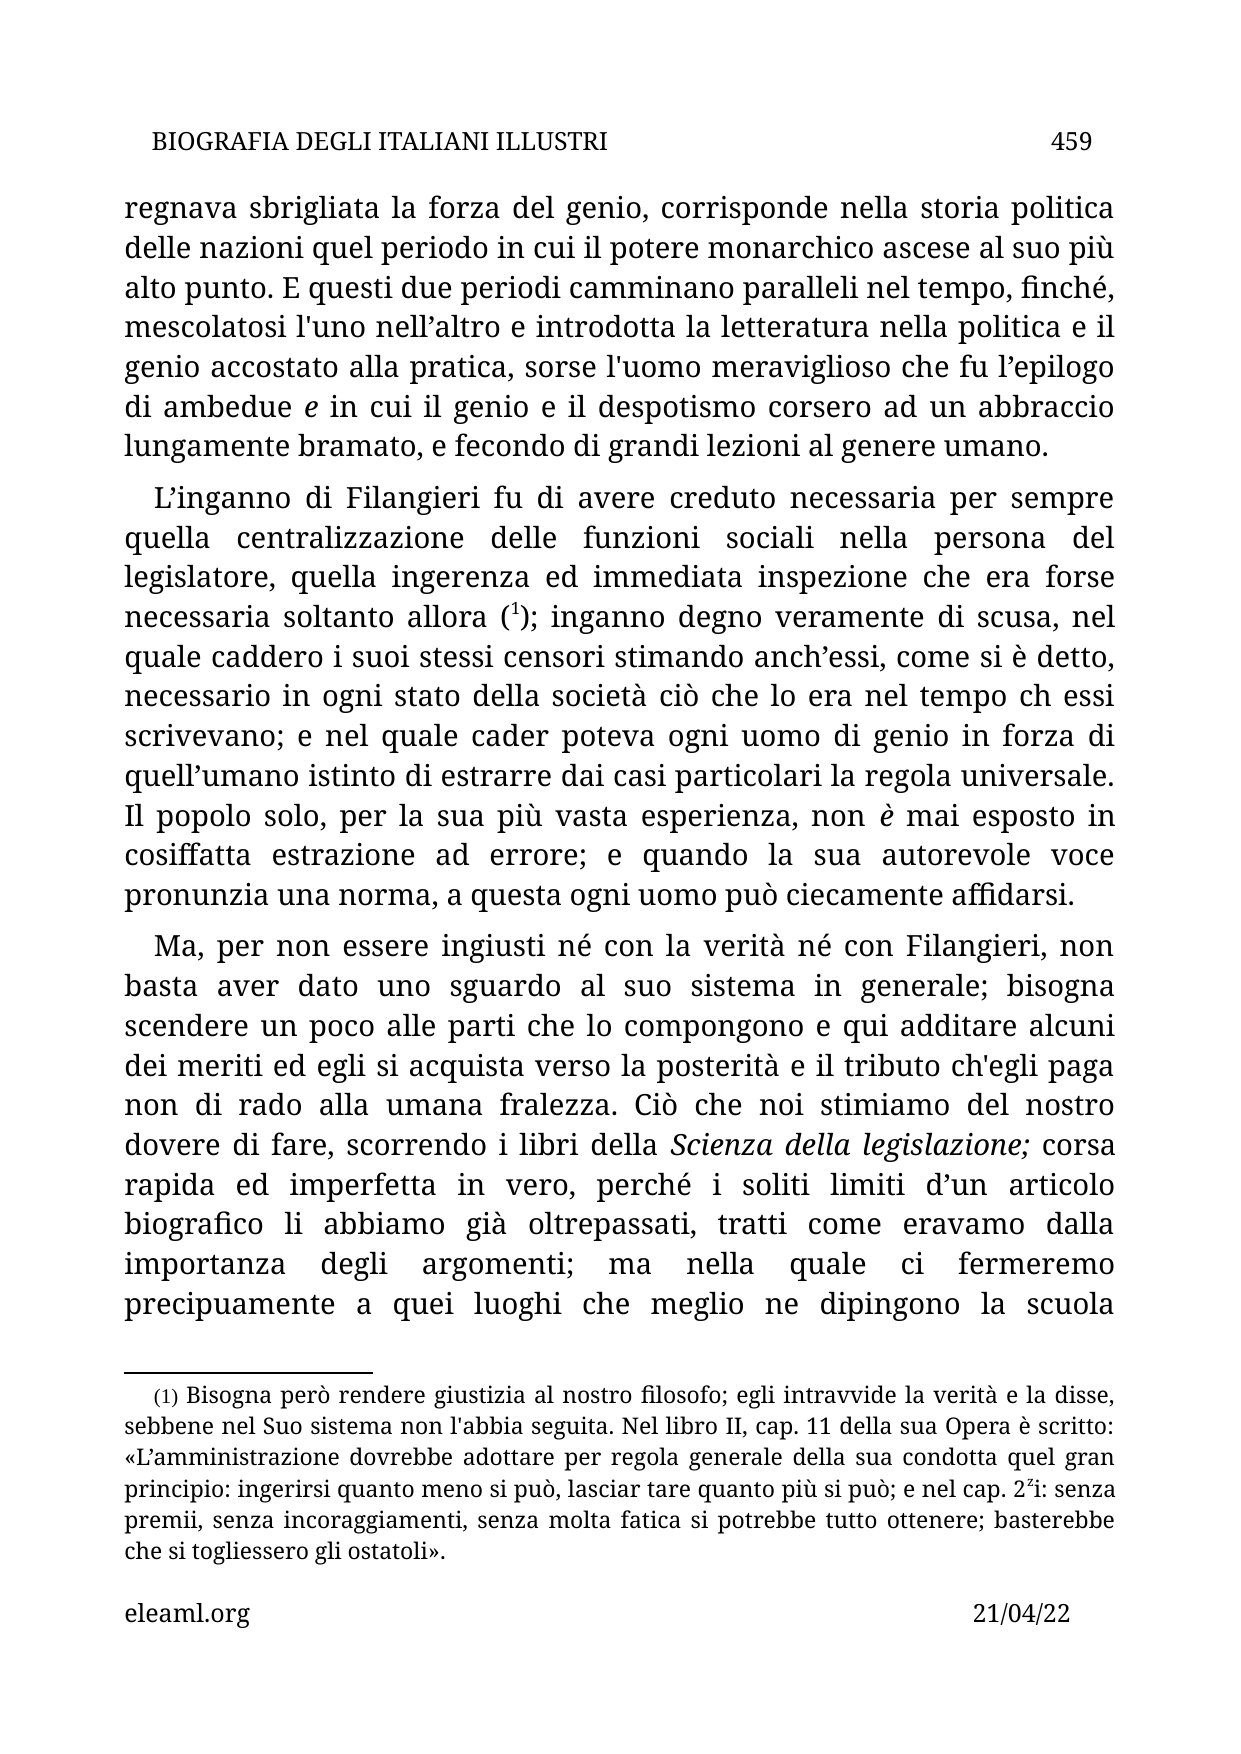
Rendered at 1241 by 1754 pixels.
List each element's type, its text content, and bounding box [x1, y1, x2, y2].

text Bisogna però rendere giustizia al nostro filosofo; egli intravvide la verità e la disse, sebbene nel Suo sistema non l'abbia seguita. Nel libro II, cap. 11 della sua Opera è scritto: «L’amministrazione dovrebbe adottare per regola generale della sua condotta quel gran principio: ingerirsi quanto meno si può, lasciar tare quanto più si può; e nel cap. 2zi: senza premii, senza incoraggiamenti, senza molta fatica si potrebbe tutto ottenere; basterebbe che si togliessero gli ostatoli». [124, 1379, 1116, 1566]
text L’inganno di Filangieri fu di avere creduto necessaria per sempre quella centralizzazione delle funzioni sociali nella persona del legislatore, quella ingerenza ed immediata inspezione che era forse necessaria soltanto allora (); inganno degno veramente di scusa, nel quale caddero i suoi stessi censori stimando anch’essi, come si è detto, necessario in ogni stato della società ciò che lo era nel tempo ch essi scrivevano; e nel quale cader poteva ogni uomo di genio in forza di quell’umano istinto di estrarre dai casi particolari la regola universale. Il popolo solo, per la sua più vasta esperienza, non è mai esposto in cosiffatta estrazione ad errore; e quando la sua autorevole voce pronunzia una norma, a questa ogni uomo può ciecamente affidarsi. [124, 477, 1116, 914]
text Ma, per non essere ingiusti né con la verità né con Filangieri, non basta aver dato uno sguardo al suo sistema in generale; bisogna scendere un poco alle parti che lo compongono e qui additare alcuni dei meriti ed egli si acquista verso la posterità e il tributo ch'egli paga non di rado alla umana fralezza. Ciò che noi stimiamo del nostro dovere di fare, scorrendo i libri della Scienza della legislazione; corsa rapida ed imperfetta in vero, perché i soliti limiti d’un articolo biografico li abbiamo già oltrepassati, tratti come eravamo dalla importanza degli argomenti; ma nella quale ci fermeremo precipuamente a quei luoghi che meglio ne dipingono la scuola [124, 926, 1116, 1323]
text regnava sbrigliata la forza del genio, corrisponde nella storia politica delle nazioni quel periodo in cui il potere monarchico ascese al suo più alto punto. E questi due periodi camminano paralleli nel tempo, finché, mescolatosi l'uno nell’altro e introdotta la letteratura nella politica e il genio accostato alla pratica, sorse l'uomo meraviglioso che fu l’epilogo di ambedue e in cui il genio e il despotismo corsero ad un abbraccio lungamente bramato, e fecondo di grandi lezioni al genere umano. [124, 188, 1116, 465]
